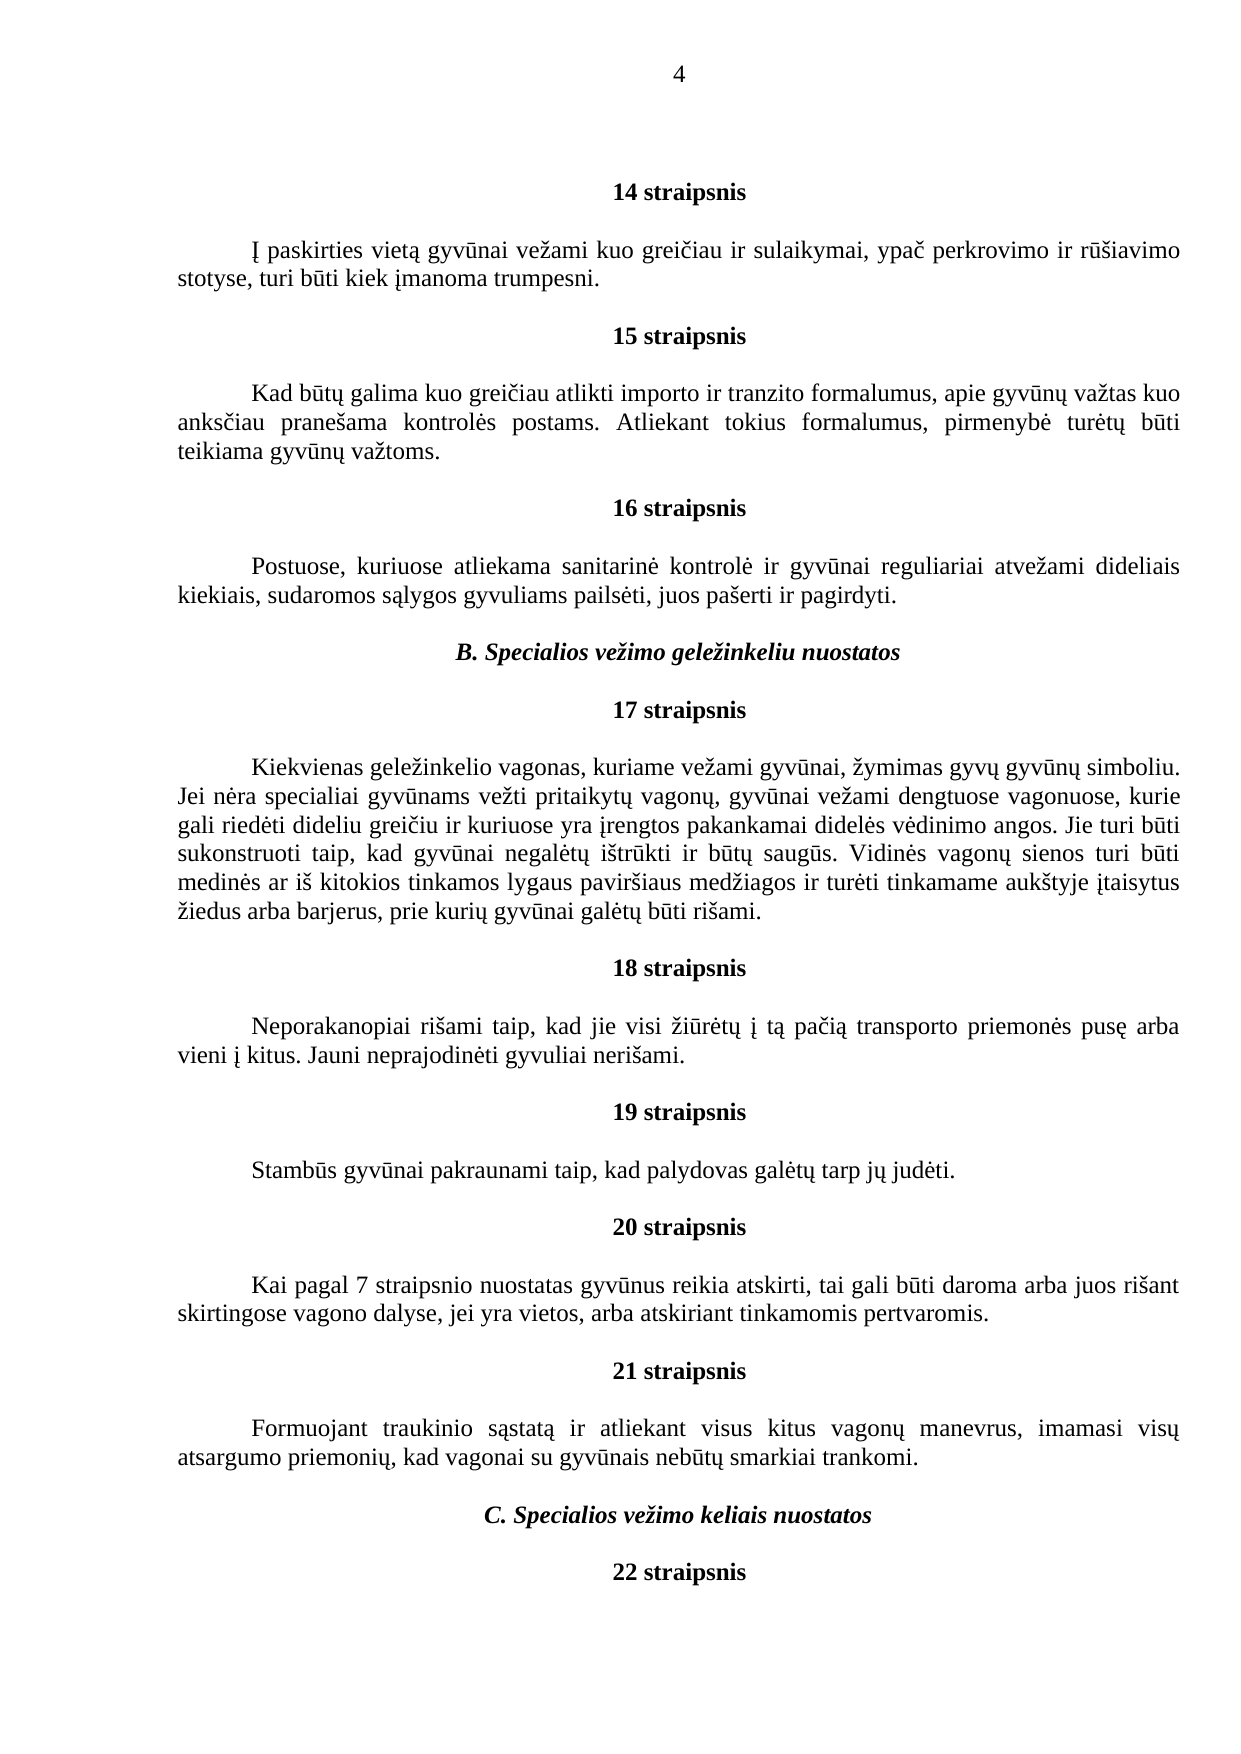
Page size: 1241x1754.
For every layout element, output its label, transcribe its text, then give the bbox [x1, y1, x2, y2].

text 21 straipsnis [177, 1356, 1181, 1385]
text 17 straipsnis [177, 695, 1181, 723]
text Kad būtų galima kuo greičiau atlikti importo ir tranzito formalumus, apie gyvūnų važtas kuo anksčiau pranešama kontrolės postams. Atliekant tokius formalumus, pirmenybė turėtų būti teikiama gyvūnų važtoms. [177, 378, 1181, 465]
text Į paskirties vietą gyvūnai vežami kuo greičiau ir sulaikymai, ypač perkrovimo ir rūšiavimo stotyse, turi būti kiek įmanoma trumpesni. [177, 235, 1181, 292]
text 14 straipsnis [177, 177, 1181, 206]
text Neporakanopiai rišami taip, kad jie visi žiūrėtų į tą pačią transporto priemonės pusę arba vieni į kitus. Jauni neprajodinėti gyvuliai nerišami. [177, 1011, 1181, 1068]
text B. Specialios vežimo geležinkeliu nuostatos [177, 637, 1181, 666]
text Kiekvienas geležinkelio vagonas, kuriame vežami gyvūnai, žymimas gyvų gyvūnų simboliu. Jei nėra specialiai gyvūnams vežti pritaikytų vagonų, gyvūnai vežami dengtuose vagonuose, kurie gali riedėti dideliu greičiu ir kuriuose yra įrengtos pakankamai didelės vėdinimo angos. Jie turi būti sukonstruoti taip, kad gyvūnai negalėtų ištrūkti ir būtų saugūs. Vidinės vagonų sienos turi būti medinės ar iš kitokios tinkamos lygaus paviršiaus medžiagos ir turėti tinkamame aukštyje įtaisytus žiedus arba barjerus, prie kurių gyvūnai galėtų būti rišami. [177, 752, 1181, 925]
text 19 straipsnis [177, 1097, 1181, 1126]
text Formuojant traukinio sąstatą ir atliekant visus kitus vagonų manevrus, imamasi visų atsargumo priemonių, kad vagonai su gyvūnais nebūtų smarkiai trankomi. [177, 1413, 1181, 1471]
text Stambūs gyvūnai pakraunami taip, kad palydovas galėtų tarp jų judėti. [177, 1155, 1181, 1183]
text 20 straipsnis [177, 1212, 1181, 1241]
text Postuose, kuriuose atliekama sanitarinė kontrolė ir gyvūnai reguliariai atvežami dideliais kiekiais, sudaromos sąlygos gyvuliams pailsėti, juos pašerti ir pagirdyti. [177, 551, 1181, 608]
text 18 straipsnis [177, 953, 1181, 982]
text C. Specialios vežimo keliais nuostatos [177, 1500, 1181, 1528]
text 15 straipsnis [177, 321, 1181, 350]
text 22 straipsnis [177, 1557, 1181, 1586]
text 16 straipsnis [177, 493, 1181, 522]
text Kai pagal 7 straipsnio nuostatas gyvūnus reikia atskirti, tai gali būti daroma arba juos rišant skirtingose vagono dalyse, jei yra vietos, arba atskiriant tinkamomis pertvaromis. [177, 1270, 1181, 1327]
